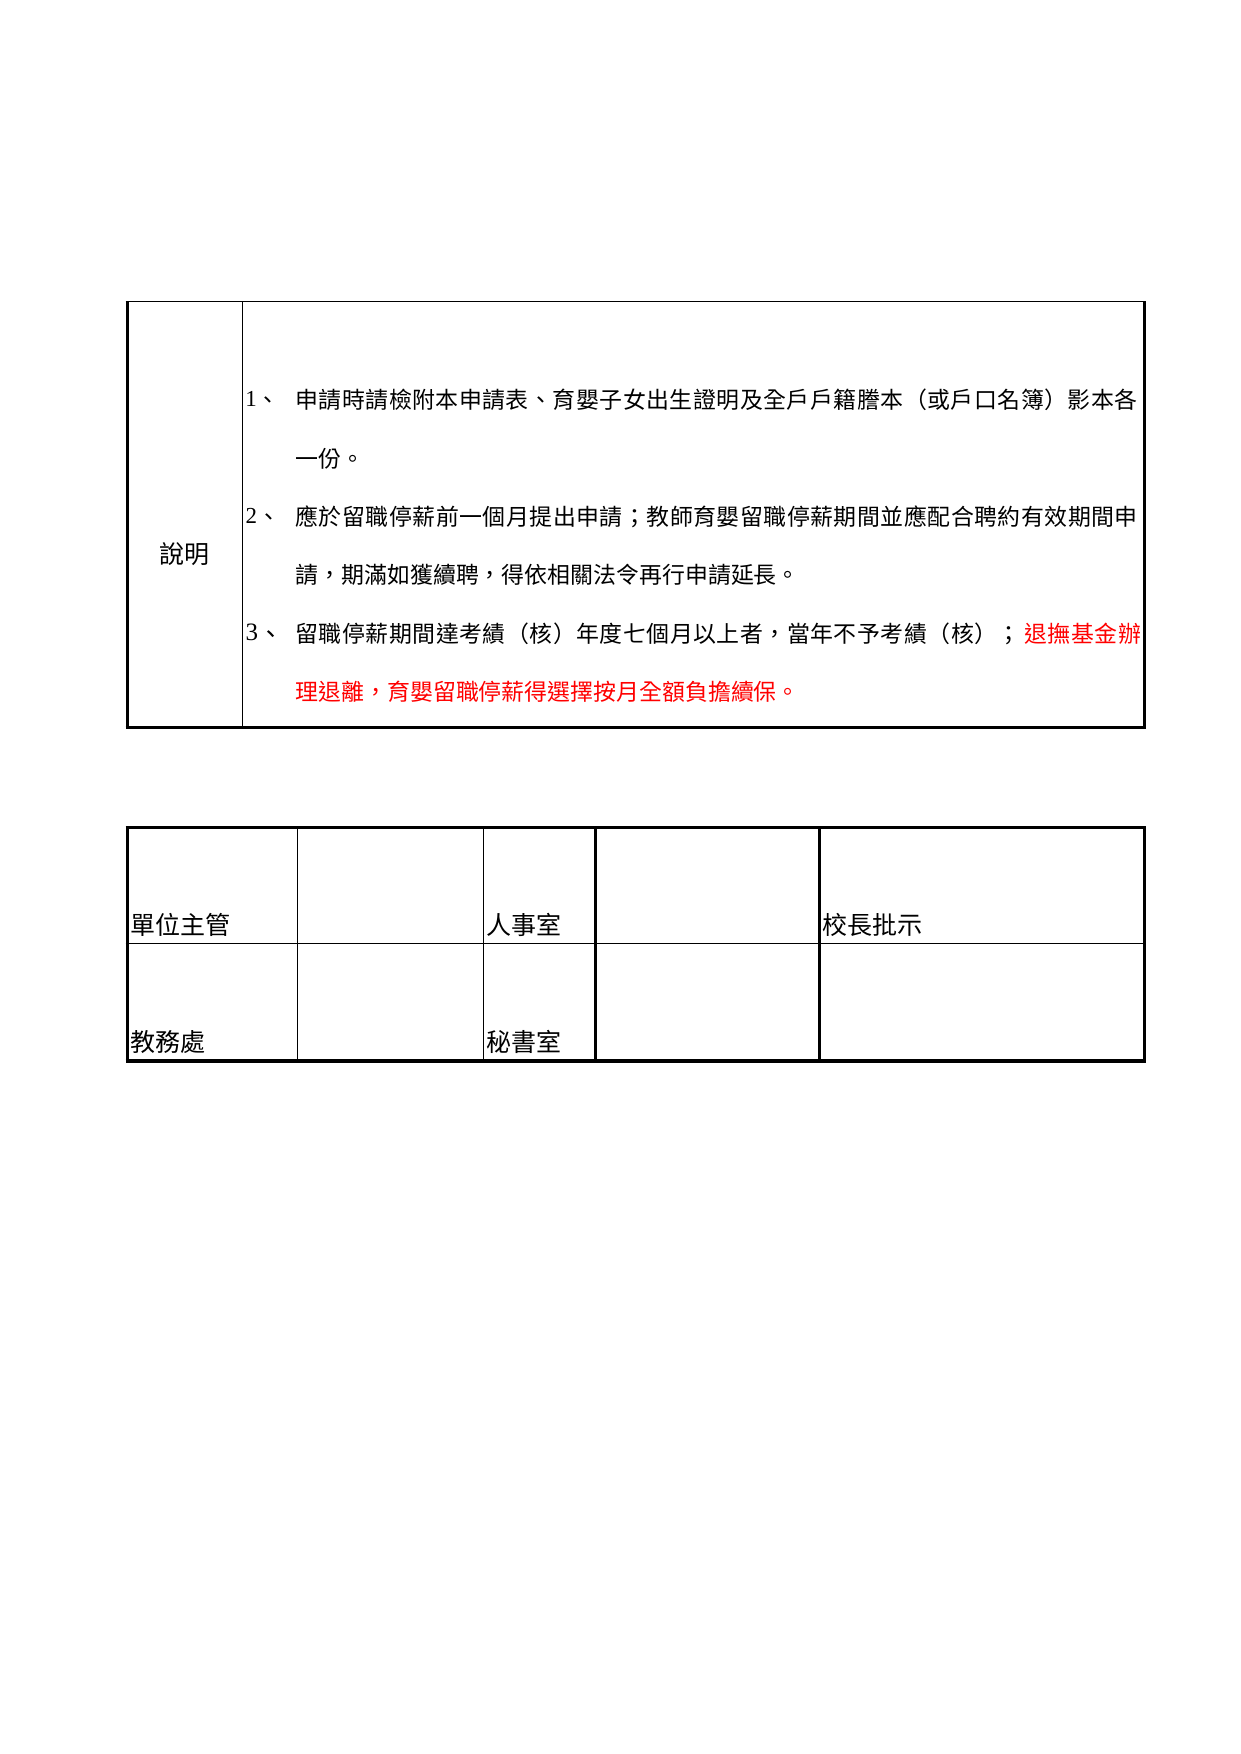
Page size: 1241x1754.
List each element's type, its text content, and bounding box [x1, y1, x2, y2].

table_header 人事室 [484, 829, 594, 943]
table_cell [597, 944, 818, 1059]
table_cell 申請時請檢附本申請表、育嬰子女出生證明及全戶戶籍謄本（或戶口名簿）影本各一份。 應於留職停薪前一個月提出申請；教師育嬰留職停薪期間並應配合聘約有效期間申請，期滿如獲續聘，得依相關法令再行申請延長。 留職停薪期間達考績（核）年度七個月以上者，當年不予考績（核）；退撫基金辦理退離，育嬰留職停薪得選擇按月全額負擔續保。 教師育嬰留職停薪期間之薪津、生活津貼、成績考核、年資提敘、退休年資採計及涉及師範校院公費結(畢)業生之服務等事宜均依有關法令規定辦理。 本申請書陳奉核可後，發給育嬰留職停薪函，育嬰留職停薪期滿前二十天，或期滿前申請原因消滅時，應持該函影本申請復職，逾期不復職者，依相關法令之規定處理。 復職後，應配合機關學校當時業務（課務）需要，接受業務（課務）之安排，而不以留職停薪前原業務（課務）為限。 [243, 302, 1143, 726]
table_header 單位主管 [129, 829, 297, 943]
table_cell 秘書室 [484, 944, 594, 1059]
table_cell 說明 [129, 302, 242, 726]
table_cell [298, 944, 483, 1059]
table_header [298, 829, 483, 943]
table_cell [821, 944, 1143, 1059]
table_header 校長批示 [821, 829, 1143, 943]
table_header [597, 829, 818, 943]
table_cell 教務處 [129, 944, 297, 1059]
